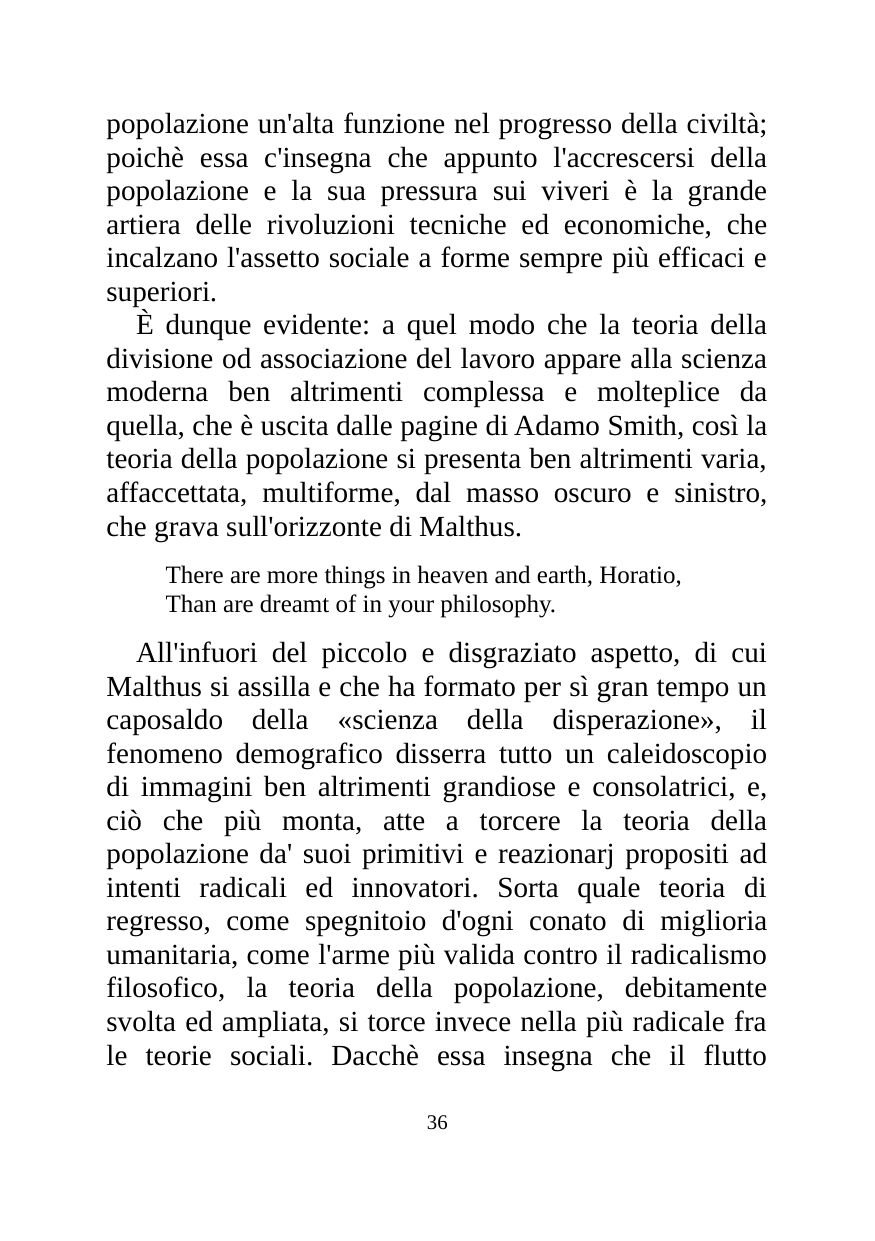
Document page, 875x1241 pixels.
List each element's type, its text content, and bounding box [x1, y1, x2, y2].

text All'infuori del piccolo e disgraziato aspetto, di cui Malthus si assilla e che ha formato per sì gran tempo un caposaldo della «scienza della disperazione», il fenomeno demografico disserra tutto un caleidoscopio di immagini ben altrimenti grandiose e consolatrici, e, ciò che più monta, atte a torcere la teoria della popolazione da' suoi primitivi e reazionarj propositi ad intenti radicali ed innovatori. Sorta quale teoria di regresso, come spegnitoio d'ogni conato di miglioria umanitaria, come l'arme più valida contro il radicalismo filosofico, la teoria della popolazione, debitamente svolta ed ampliata, si torce invece nella più radicale fra le teorie sociali. Dacchè essa insegna che il flutto [106, 635, 768, 1071]
text È dunque evidente: a quel modo che la teoria della divisione od associazione del lavoro appare alla scienza moderna ben altrimenti complessa e molteplice da quella, che è uscita dalle pagine di Adamo Smith, così la teoria della popolazione si presenta ben altrimenti varia, affaccettata, multiforme, dal masso oscuro e sinistro, che grava sull'orizzonte di Malthus. [106, 307, 768, 542]
text popolazione un'alta funzione nel progresso della civiltà; poichè essa c'insegna che appunto l'accrescersi della popolazione e la sua pressura sui viveri è la grande artiera delle rivoluzioni tecniche ed economiche, che incalzano l'assetto sociale a forme sempre più efficaci e superiori. [106, 106, 768, 307]
text There are more things in heaven and earth, Horatio, Than are dreamt of in your philosophy. [165, 560, 768, 617]
